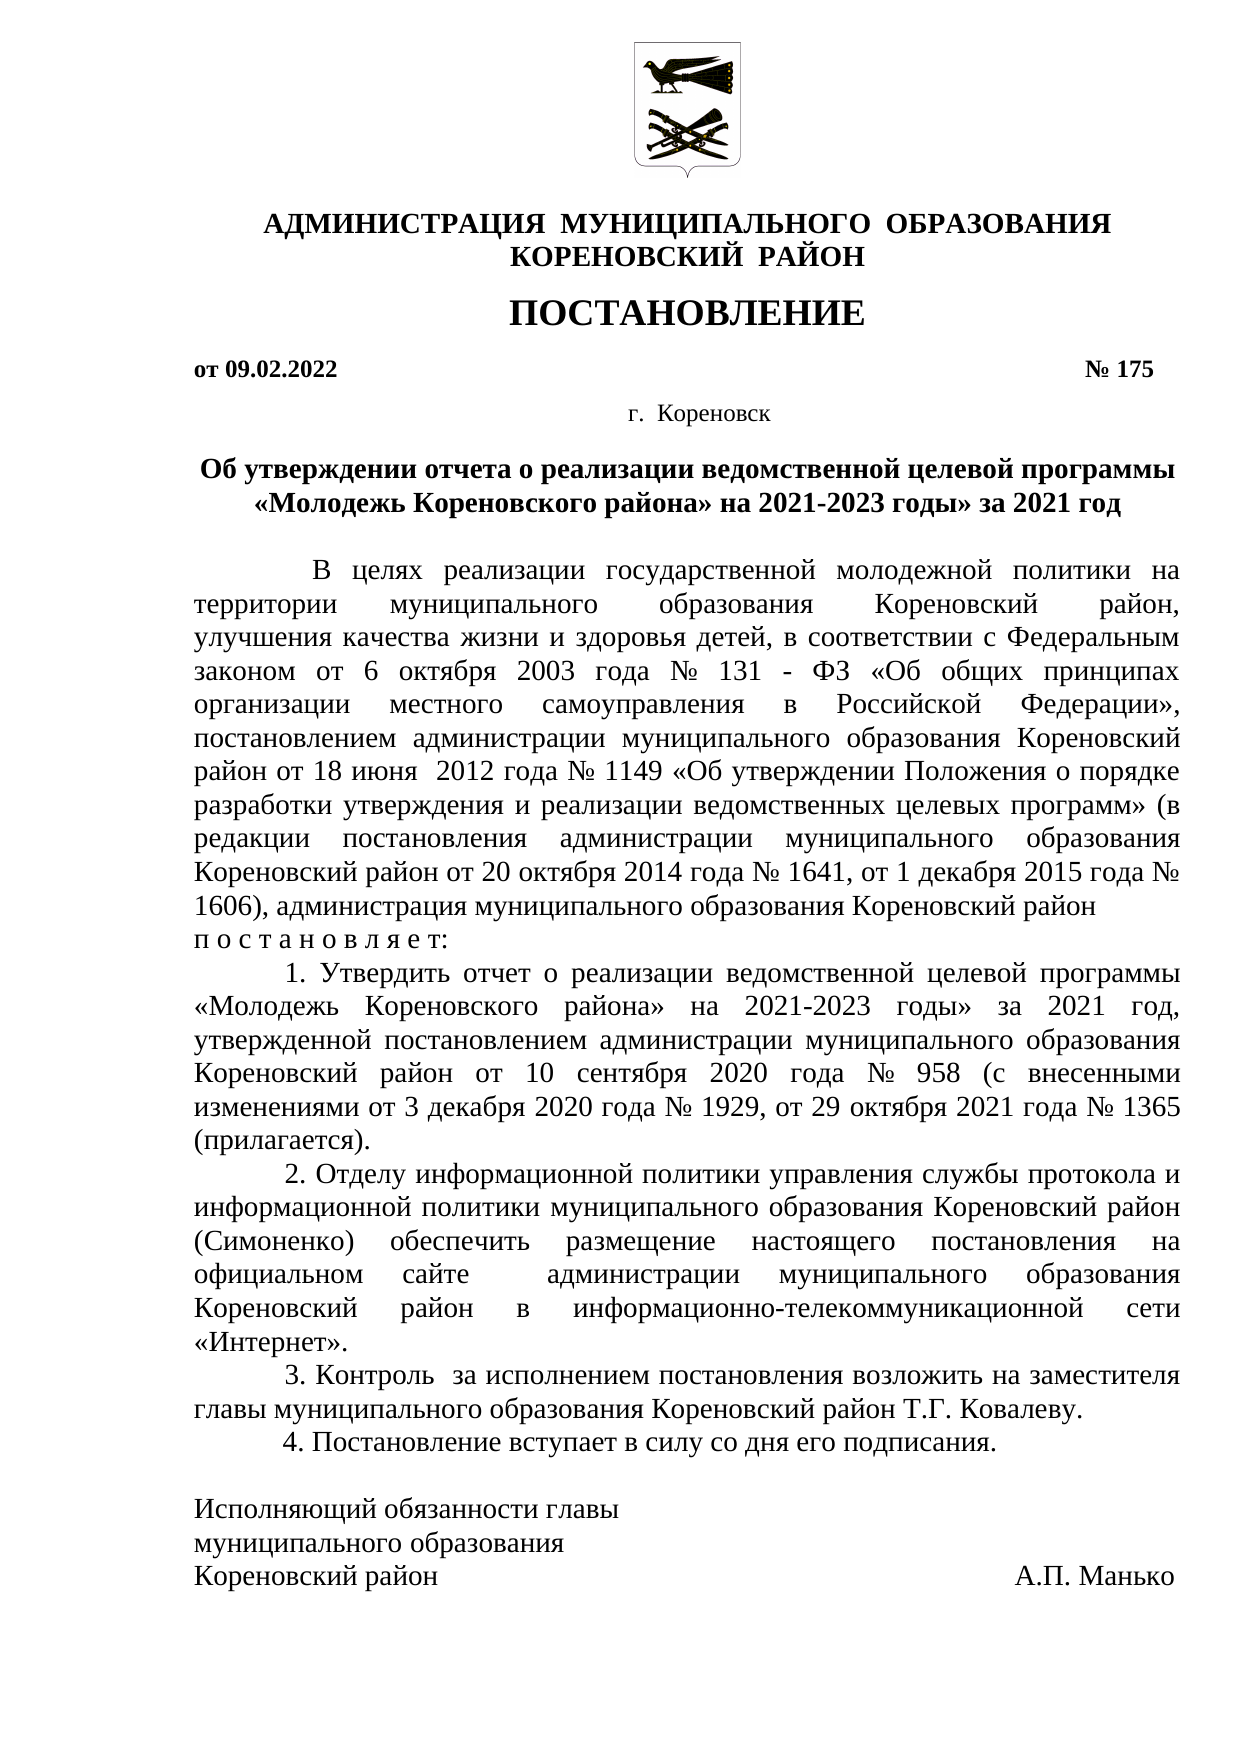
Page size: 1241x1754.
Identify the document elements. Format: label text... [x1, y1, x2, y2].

text п о с т а н о в л я е т: [194, 921, 1181, 955]
text Кореновский район А.П. Манько [194, 1558, 1181, 1592]
text от 09.02.2022 № 175 [194, 354, 1181, 383]
subtitle АДМИНИСТРАЦИЯ МУНИЦИПАЛЬНОГО ОБРАЗОВАНИЯ [194, 206, 1181, 239]
text 4. Постановление вступает в силу со дня его подписания. [194, 1424, 1181, 1458]
text 2. Отделу информационной политики управления службы протокола и информационной политики муниципального образования Кореновский район (Симоненко) обеспечить размещение настоящего постановления на официальном сайте администрации муниципального образования Кореновский район в информационно-телекоммуникационной сети «Интернет». [194, 1156, 1181, 1357]
subtitle КОРЕНОВСКИЙ РАЙОН [194, 239, 1181, 273]
picture [634, 42, 741, 178]
subtitle ПОСТАНОВЛЕНИЕ [194, 290, 1181, 333]
text 3. Контроль за исполнением постановления возложить на заместителя главы муниципального образования Кореновский район Т.Г. Ковалеву. [194, 1357, 1181, 1424]
text Об утверждении отчета о реализации ведомственной целевой программы «Молодежь Кореновского района» на 2021-2023 годы» за 2021 год [194, 452, 1181, 519]
text В целях реализации государственной молодежной политики на территории муниципального образования Кореновский район, улучшения качества жизни и здоровья детей, в соответствии с Федеральным законом от 6 октября 2003 года № 131 - ФЗ «Об общих принципах организации местного самоуправления в Российской Федерации», постановлением администрации муниципального образования Кореновский район от 18 июня 2012 года № 1149 «Об утверждении Положения о порядке разработки утверждения и реализации ведомственных целевых программ» (в редакции постановления администрации муниципального образования Кореновский район от 20 октября 2014 года № 1641, от 1 декабря 2015 года № 1606), администрация муниципального образования Кореновский район [194, 552, 1181, 921]
text муниципального образования [194, 1525, 1181, 1558]
text г. Кореновск [194, 398, 1205, 426]
text Исполняющий обязанности главы [194, 1491, 1217, 1525]
text 1. Утвердить отчет о реализации ведомственной целевой программы «Молодежь Кореновского района» на 2021-2023 годы» за 2021 год, утвержденной постановлением администрации муниципального образования Кореновский район от 10 сентября 2020 года № 958 (с внесенными изменениями от 3 декабря 2020 года № 1929, от 29 октября 2021 года № 1365 (прилагается). [194, 955, 1181, 1156]
